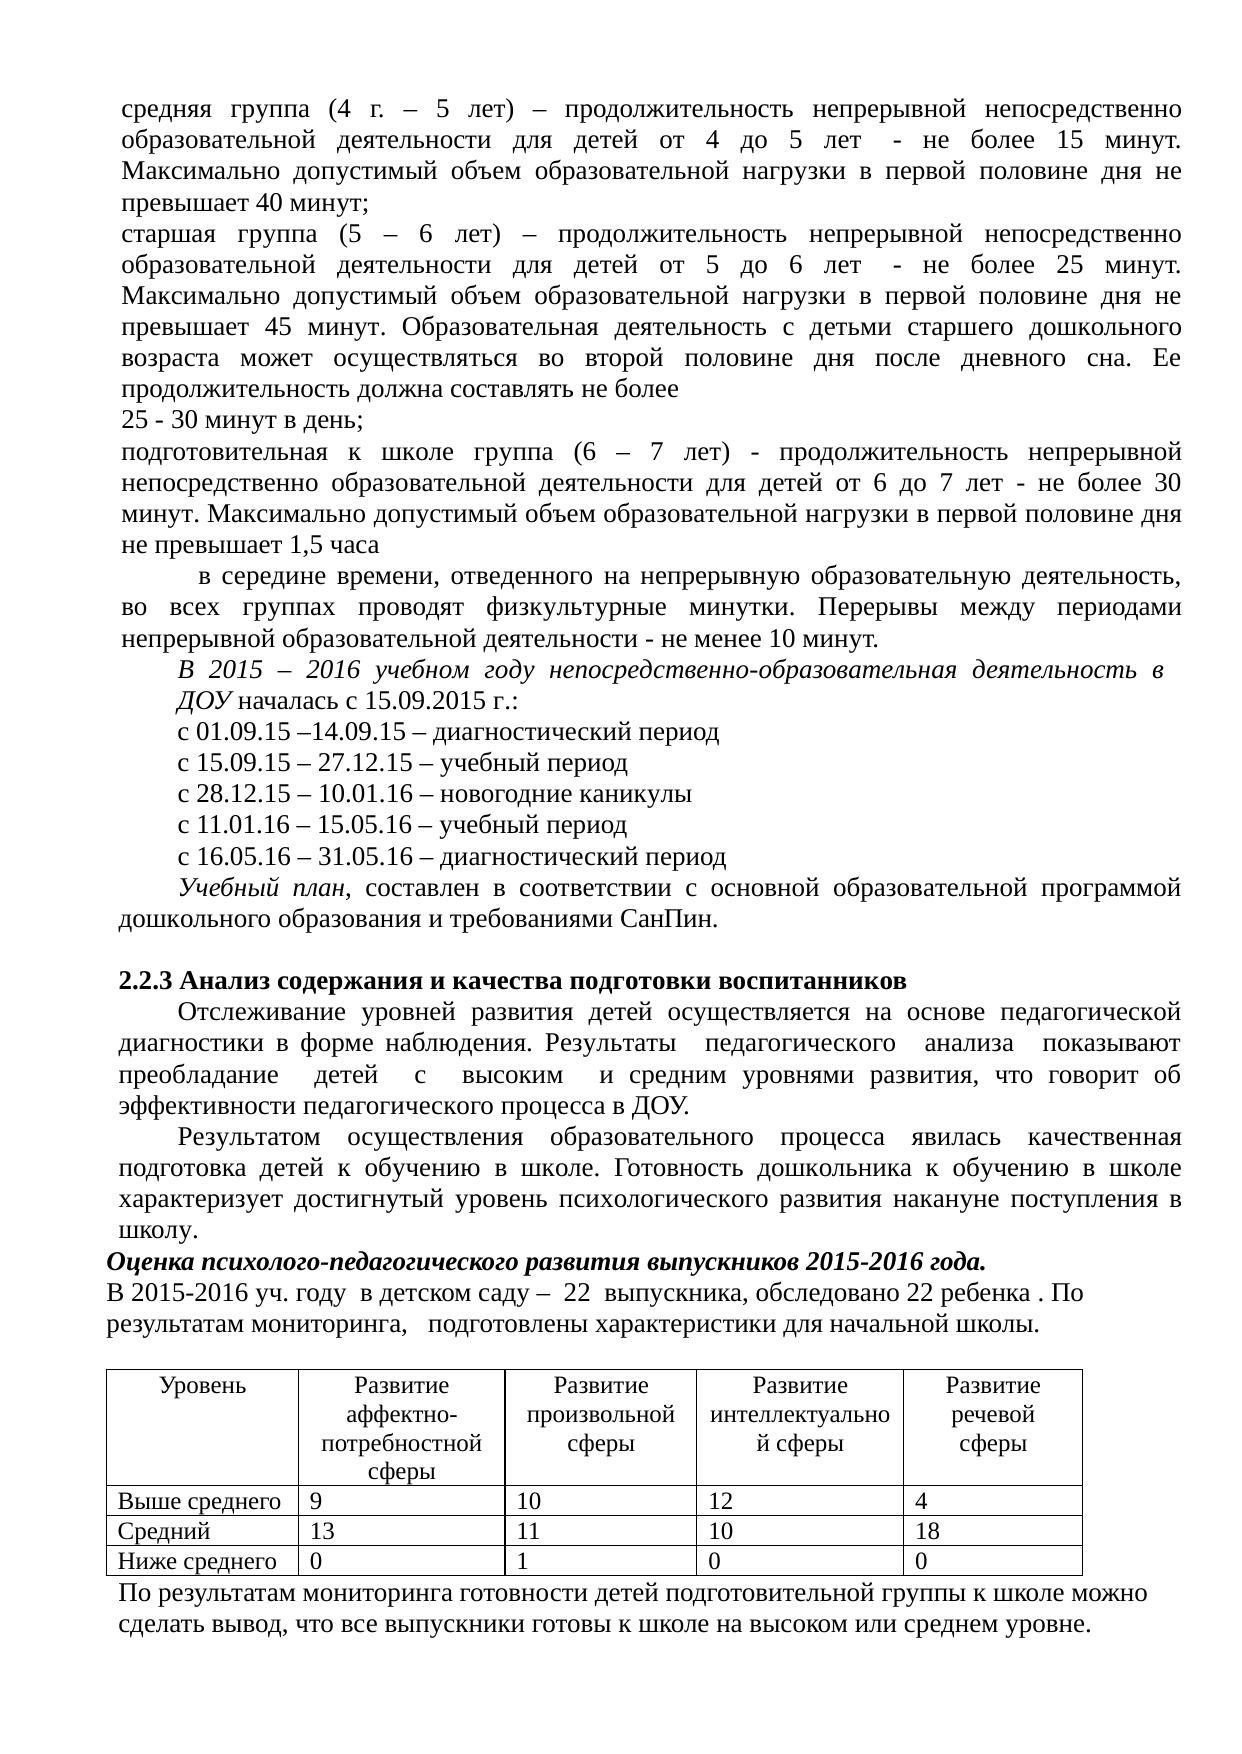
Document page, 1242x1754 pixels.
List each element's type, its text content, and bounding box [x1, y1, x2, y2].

text Оценка психолого-педагогического развития выпускников 2015-2016 года. [106, 1244, 1189, 1276]
table_cell 10 [697, 1516, 903, 1545]
table_cell Ниже среднего [107, 1546, 298, 1574]
table_header Уровень [107, 1370, 298, 1485]
text с 11.01.16 – 15.05.16 – учебный период [177, 808, 1189, 840]
table_cell 0 [299, 1546, 504, 1574]
table_cell 0 [697, 1546, 903, 1574]
text По результатам мониторинга готовности детей подготовительной группы к школе можно сделать вывод, что все выпускники готовы к школе на высоком или среднем уровне. [118, 1576, 1189, 1638]
table_cell 11 [506, 1516, 696, 1545]
table_header Развитие аффектно-потребностной сферы [299, 1370, 504, 1485]
text Отслеживание уровней развития детей осуществляется на основе педагогической диагностики в форме наблюдения. Результаты педагогического анализа показывают преобладание детей с высоким и средним уровнями развития, что говорит об эффективности педагогического процесса в ДОУ. [118, 995, 1181, 1120]
text средняя группа (4 г. – 5 лет) – продолжительность непрерывной непосредственно образовательной деятельности для детей от 4 до 5 лет - не более 15 минут. Максимально допустимый объем образовательной нагрузки в первой половине дня не превышает 40 минут; [121, 92, 1182, 217]
text Результатом осуществления образовательного процесса явилась качественная подготовка детей к обучению в школе. Готовность дошкольника к обучению в школе характеризует достигнутый уровень психологического развития накануне поступления в школу. [118, 1120, 1182, 1244]
table_header Развитие произвольной сферы [506, 1370, 696, 1485]
table_cell 1 [506, 1546, 696, 1574]
text в середине времени, отведенного на непрерывную образовательную деятельность, во всех группах проводят физкультурные минутки. Перерывы между периодами непрерывной образовательной деятельности - не менее 10 минут. [121, 559, 1182, 653]
table_cell 10 [506, 1486, 696, 1515]
table_header Развитие интеллектуальной сферы [697, 1370, 903, 1485]
text Учебный план, составлен в соответствии с основной образовательной программой дошкольного образования и требованиями СанПин. [118, 871, 1181, 933]
text подготовительная к школе группа (6 – 7 лет) - продолжительность непрерывной непосредственно образовательной деятельности для детей от 6 до 7 лет - не более 30 минут. Максимально допустимый объем образовательной нагрузки в первой половине дня не превышает 1,5 часа [121, 435, 1182, 559]
table_cell 0 [904, 1546, 1082, 1574]
table_cell Средний [107, 1516, 298, 1545]
table_cell 12 [697, 1486, 903, 1515]
text с 16.05.16 – 31.05.16 – диагностический период [177, 840, 1189, 871]
table_cell 9 [299, 1486, 504, 1515]
text В 2015-2016 уч. году в детском саду – 22 выпускника, обследовано 22 ребенка . По результатам мониторинга, подготовлены характеристики для начальной школы. [106, 1276, 1189, 1338]
text 2.2.3 Анализ содержания и качества подготовки воспитанников [118, 964, 1189, 995]
table_header Развитие речевой сферы [904, 1370, 1082, 1485]
table_cell 18 [904, 1516, 1082, 1545]
table_cell 4 [904, 1486, 1082, 1515]
table_cell 13 [299, 1516, 504, 1545]
text старшая группа (5 – 6 лет) – продолжительность непрерывной непосредственно образовательной деятельности для детей от 5 до 6 лет - не более 25 минут. Максимально допустимый объем образовательной нагрузки в первой половине дня не превышает 45 минут. Образовательная деятельность с детьми старшего дошкольного возраста может осуществляться во второй половине дня после дневного сна. Ее продолжительность должна составлять не более [121, 217, 1182, 404]
text с 15.09.15 – 27.12.15 – учебный период [177, 746, 1183, 777]
text с 28.12.15 – 10.01.16 – новогодние каникулы [177, 777, 1189, 808]
text с 01.09.15 –14.09.15 – диагностический период [177, 715, 1189, 746]
text 25 - 30 минут в день; [121, 404, 1189, 435]
text В 2015 – 2016 учебном году непосредственно-образовательная деятельность в ДОУ началась с 15.09.2015 г.: [177, 653, 1189, 715]
table_cell Выше среднего [107, 1486, 298, 1515]
